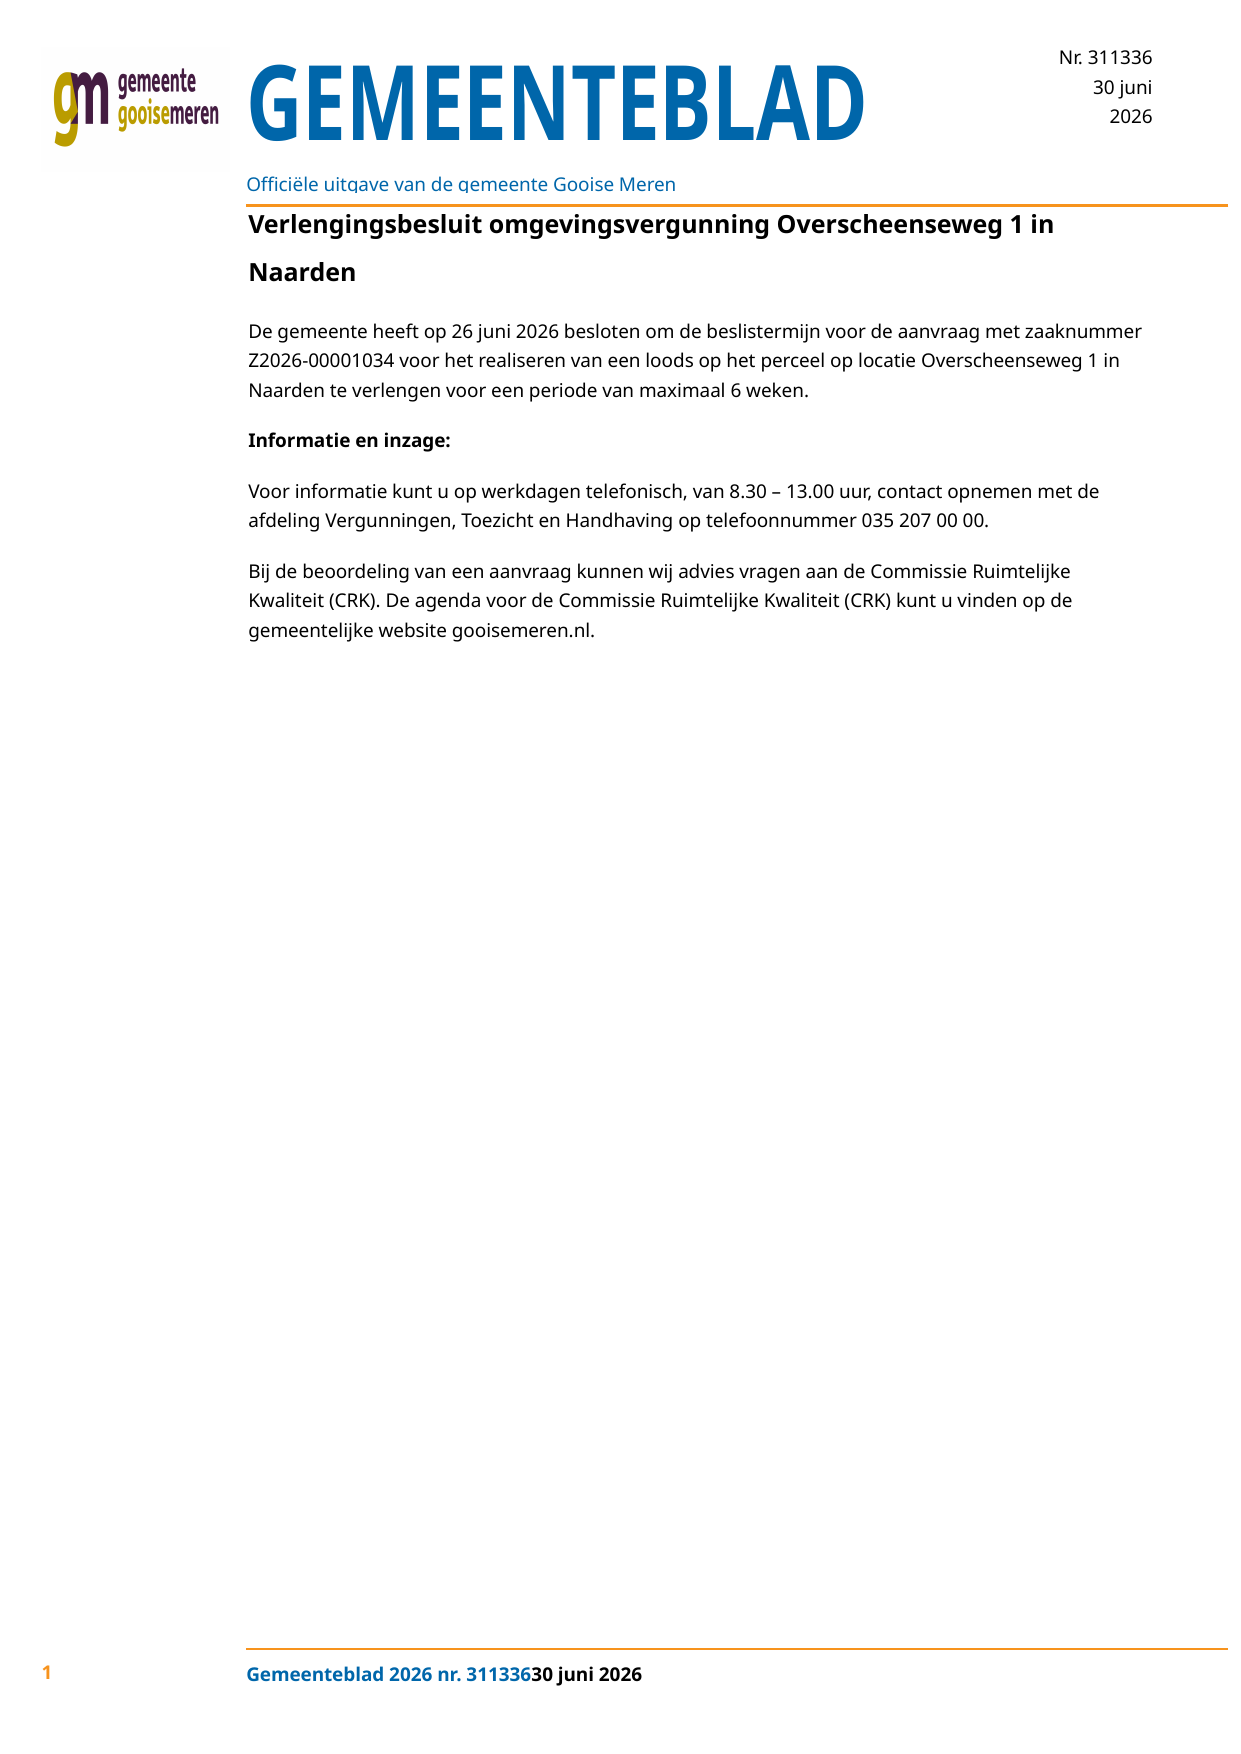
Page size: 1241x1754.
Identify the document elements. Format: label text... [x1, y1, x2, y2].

picture [41, 47, 231, 172]
text Bij de beoordeling van een aanvraag kunnen wij advies vragen aan de Commissie Ruimtelijke Kwaliteit (CRK). De agenda voor de Commissie Ruimtelijke Kwaliteit (CRK) kunt u vinden op de gemeentelijke website gooisemeren.nl. [248, 558, 1152, 643]
text Informatie en inzage: [248, 427, 1152, 453]
text Voor informatie kunt u op werkdagen telefonisch, van 8.30 – 13.00 uur, contact opnemen met de afdeling Vergunningen, Toezicht en Handhaving op telefoonnummer 035 207 00 00. [248, 478, 1152, 533]
text Verlengingsbesluit omgevingsvergunning Overscheenseweg 1 in Naarden [248, 207, 1152, 288]
text De gemeente heeft op 26 juni 2026 besloten om de beslistermijn voor de aanvraag met zaaknummer Z2026-00001034 voor het realiseren van een loods op het perceel op locatie Overscheenseweg 1 in Naarden te verlengen voor een periode van maximaal 6 weken. [248, 318, 1152, 403]
